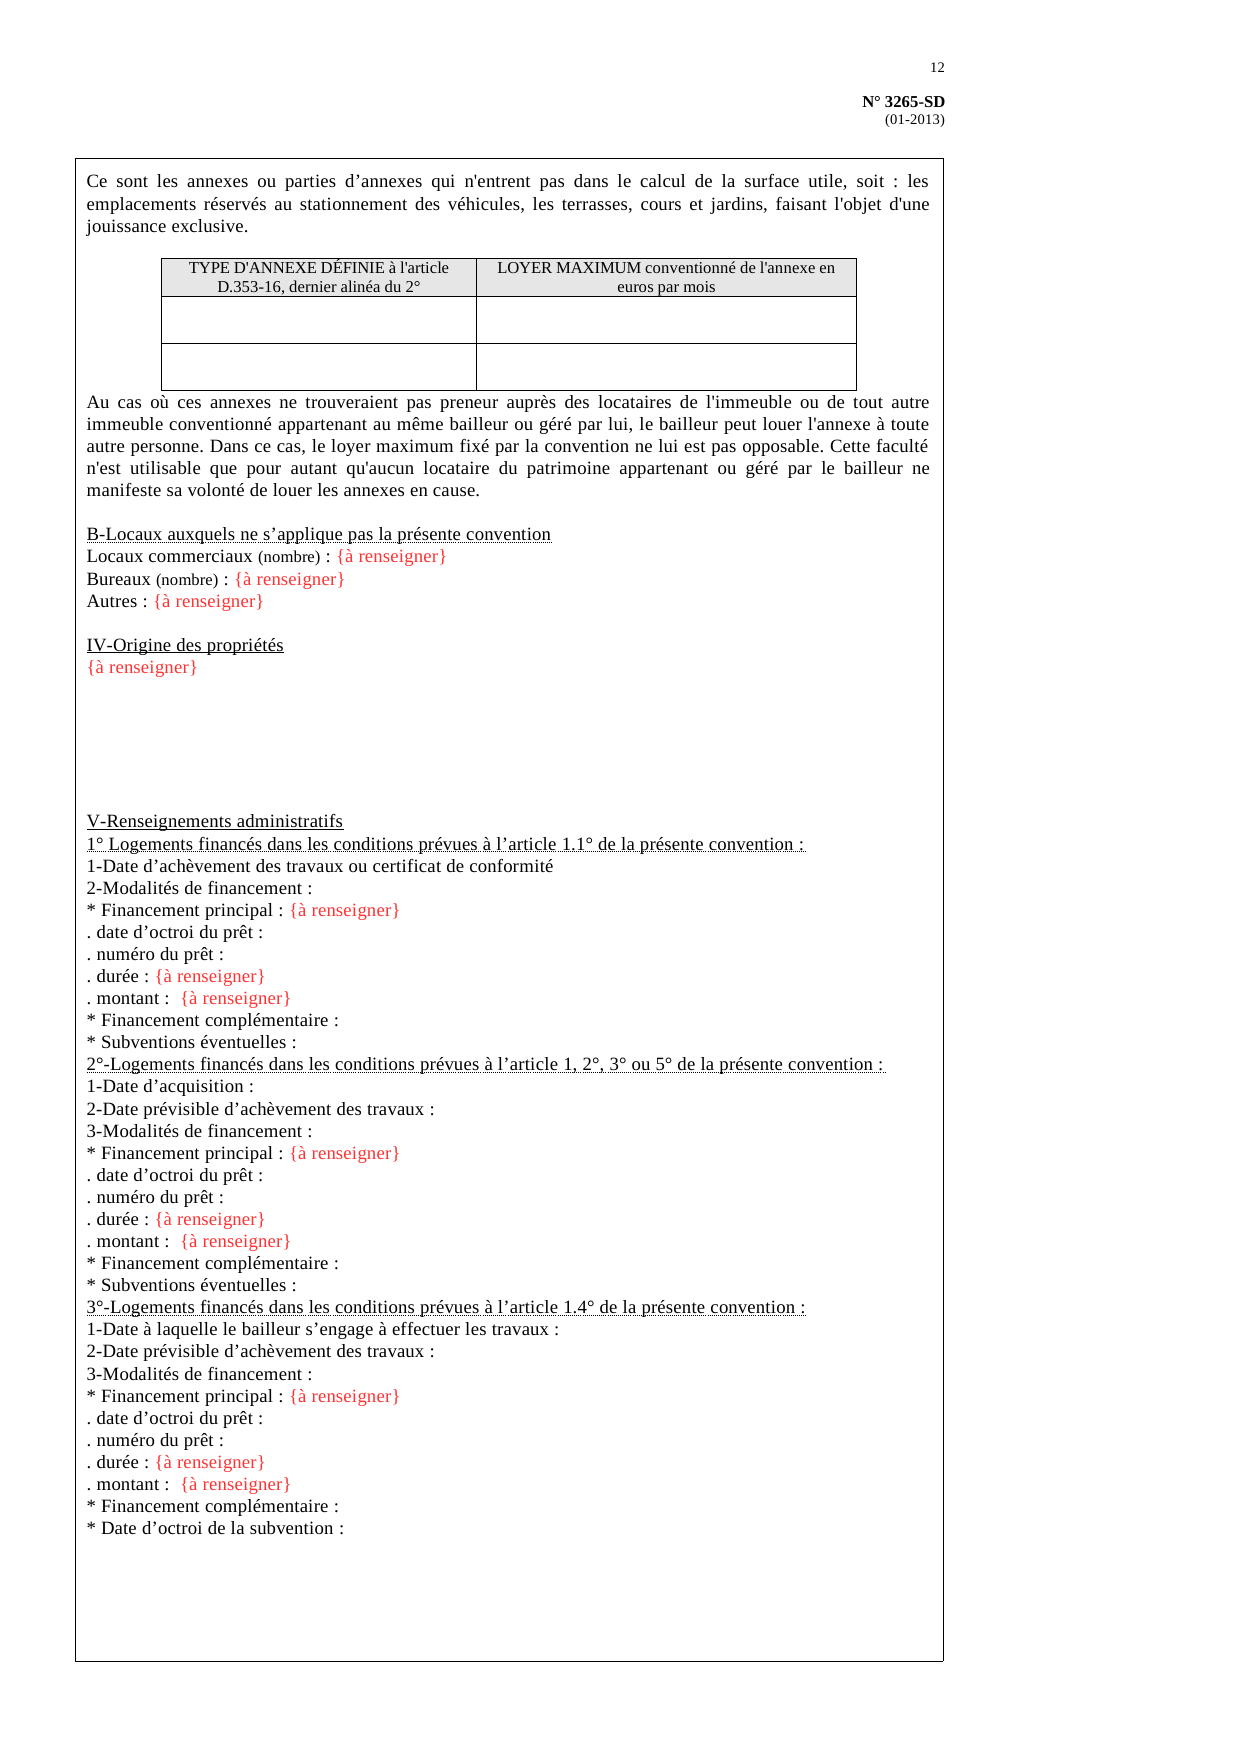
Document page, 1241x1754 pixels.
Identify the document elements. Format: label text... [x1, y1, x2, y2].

table_cell [162, 344, 476, 390]
table_header Ce sont les annexes ou parties d’annexes qui n'entrent pas dans le calcul de la surface utile, soit : les emplacements réservés au stationnement des véhicules, les terrasses, cours et jardins, faisant l'objet d'une jouissance exclusive. Au cas où ces annexes ne trouveraient pas preneur auprès des locataires de l'immeuble ou de tout autre immeuble conventionné appartenant au même bailleur ou géré par lui, le bailleur peut louer l'annexe à toute autre personne. Dans ce cas, le loyer maximum fixé par la convention ne lui est pas opposable. Cette faculté n'est utilisable que pour autant qu'aucun locataire du patrimoine appartenant ou géré par le bailleur ne manifeste sa volonté de louer les annexes en cause. B-Locaux auxquels ne s’applique pas la présente convention Locaux commerciaux (nombre) : {à renseigner} Bureaux (nombre) : {à renseigner} Autres : {à renseigner} IV-Origine des propriétés {à renseigner} V-Renseignements administratifs 1° Logements financés dans les conditions prévues à l’article 1.1° de la présente convention : 1-Date d’achèvement des travaux ou certificat de conformité 2-Modalités de financement : * Financement principal : {à renseigner} . date d’octroi du prêt : . numéro du prêt : . durée : {à renseigner} . montant : {à renseigner} * Financement complémentaire : * Subventions éventuelles : 2°-Logements financés dans les conditions prévues à l’article 1, 2°, 3° ou 5° de la présente convention : 1-Date d’acquisition : 2-Date prévisible d’achèvement des travaux : 3-Modalités de financement : * Financement principal : {à renseigner} . date d’octroi du prêt : . numéro du prêt : . durée : {à renseigner} . montant : {à renseigner} * Financement complémentaire : * Subventions éventuelles : 3°-Logements financés dans les conditions prévues à l’article 1.4° de la présente convention : 1-Date à laquelle le bailleur s’engage à effectuer les travaux : 2-Date prévisible d’achèvement des travaux : 3-Modalités de financement : * Financement principal : {à renseigner} . date d’octroi du prêt : . numéro du prêt : . durée : {à renseigner} . montant : {à renseigner} * Financement complémentaire : * Date d’octroi de la subvention : [76, 159, 943, 1661]
table_cell [477, 297, 856, 343]
table_header TYPE D'ANNEXE DÉFINIE à l'article D.353-16, dernier alinéa du 2° [162, 259, 476, 296]
table_header LOYER MAXIMUM conventionné de l'annexe en euros par mois [477, 259, 856, 296]
table_cell [162, 297, 476, 343]
table_cell [477, 344, 856, 390]
